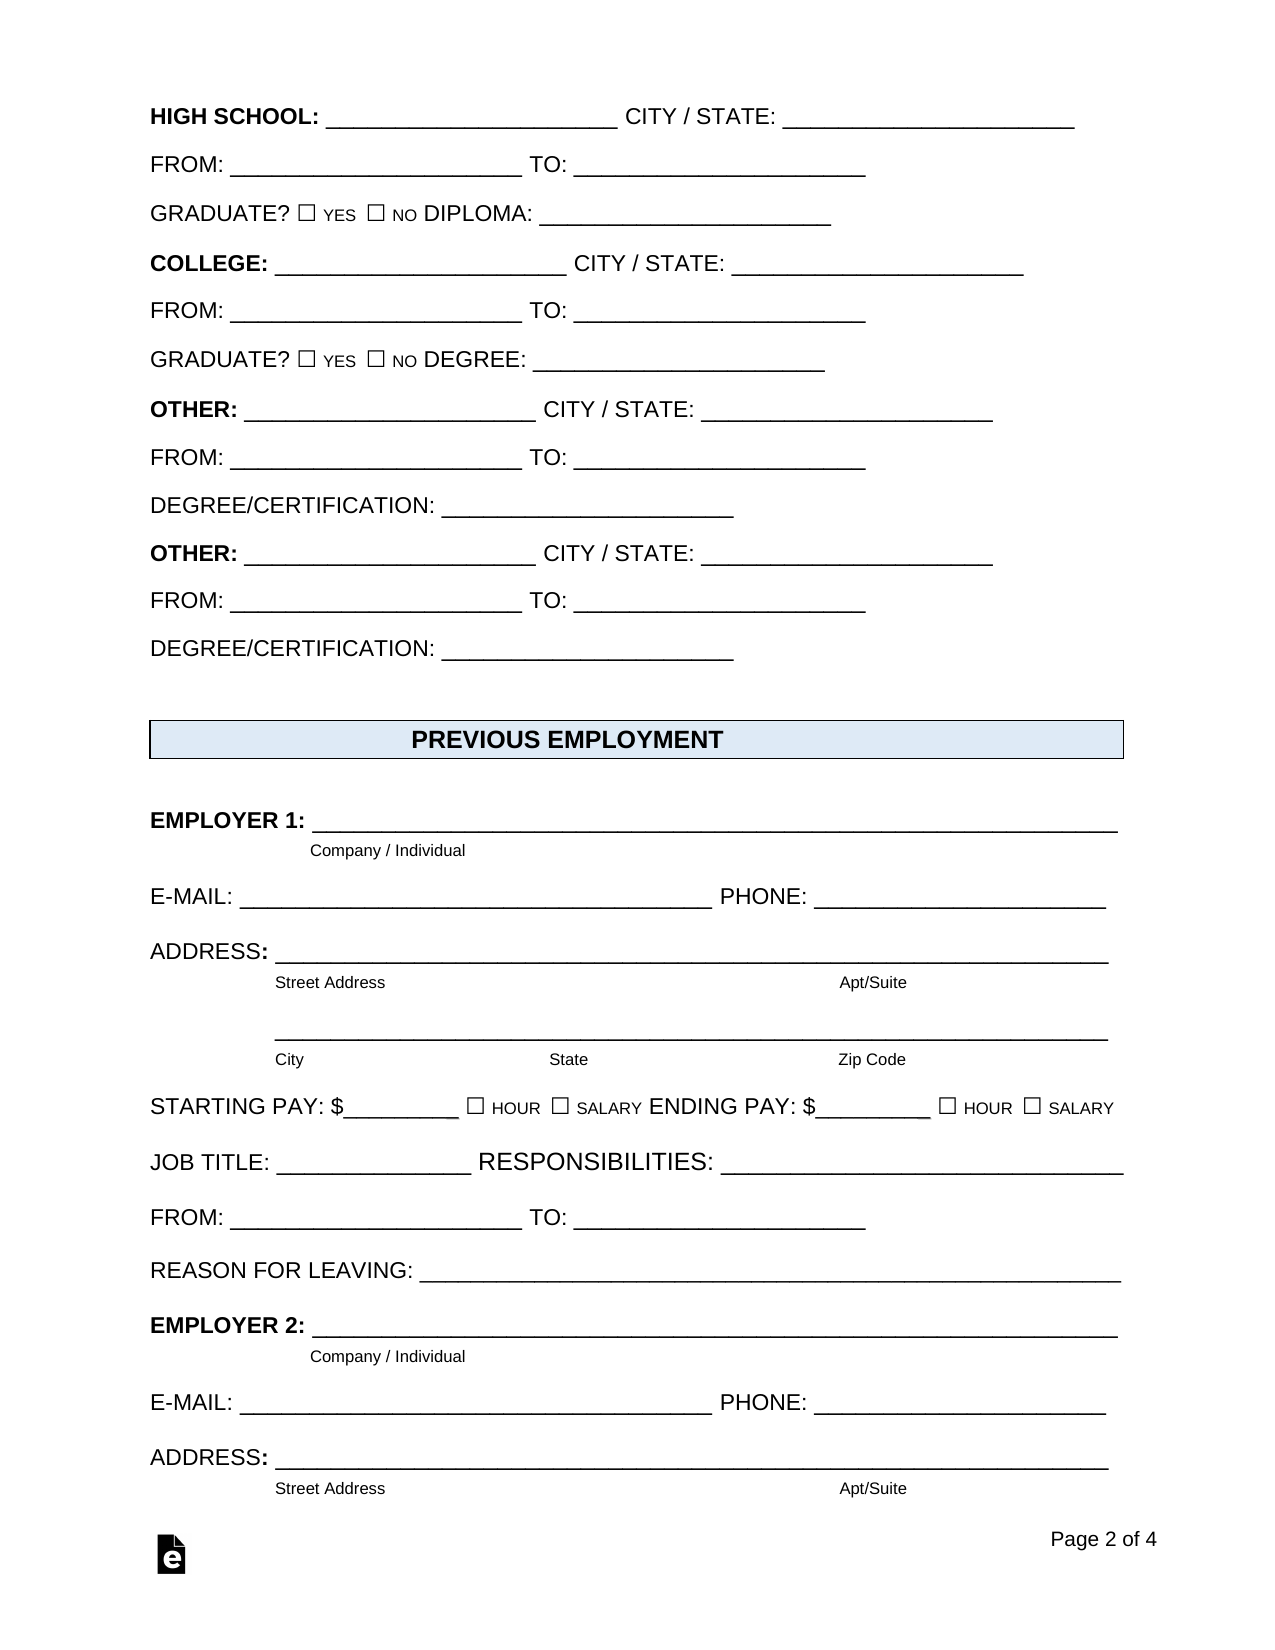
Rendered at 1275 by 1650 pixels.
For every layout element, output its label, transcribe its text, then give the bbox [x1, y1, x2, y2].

text E-MAIL: __________________________________ PHONE: _____________________ [150, 1387, 1125, 1416]
text REASON FOR LEAVING: _______________________________________________________ [150, 1257, 1125, 1284]
text COLLEGE: _____________________ CITY / STATE: _____________________ [150, 248, 1125, 276]
text JOB TITLE: ______________ RESPONSIBILITIES: _____________________________ [150, 1147, 1125, 1176]
text ____________________________________________________________ [150, 1013, 1125, 1042]
text GRADUATE? ☐ YES ☐ NO DEGREE: _____________________ [150, 343, 1125, 375]
text DEGREE/CERTIFICATION: _____________________ [150, 490, 1125, 518]
text Company / Individual [150, 1339, 1125, 1368]
text City State Zip Code [150, 1042, 1125, 1071]
text EMPLOYER 2: __________________________________________________________ [150, 1310, 1125, 1339]
text FROM: _____________________ TO: _____________________ [150, 1202, 1125, 1231]
table_header PREVIOUS EMPLOYMENT [151, 721, 1123, 758]
text HIGH SCHOOL: _____________________ CITY / STATE: _____________________ [150, 101, 1125, 130]
text E-MAIL: __________________________________ PHONE: _____________________ [150, 881, 1125, 910]
text ADDRESS: ____________________________________________________________ [150, 936, 1125, 965]
text FROM: _____________________ TO: _____________________ [150, 442, 1125, 471]
text FROM: _____________________ TO: _____________________ [150, 586, 1125, 614]
text GRADUATE? ☐ YES ☐ NO DIPLOMA: _____________________ [150, 197, 1125, 228]
text FROM: _____________________ TO: _____________________ [150, 149, 1125, 178]
text Street Address Apt/Suite [150, 1471, 1125, 1499]
text EMPLOYER 1: __________________________________________________________ [150, 804, 1125, 833]
text ADDRESS: ____________________________________________________________ [150, 1442, 1125, 1471]
text Company / Individual [150, 833, 1125, 862]
text DEGREE/CERTIFICATION: _____________________ [150, 633, 1125, 662]
text Street Address Apt/Suite [150, 965, 1125, 994]
text OTHER: _____________________ CITY / STATE: _____________________ [150, 394, 1125, 423]
text OTHER: _____________________ CITY / STATE: _____________________ [150, 538, 1125, 566]
text FROM: _____________________ TO: _____________________ [150, 296, 1125, 324]
text STARTING PAY: $_________ ☐ HOUR ☐ SALARY ENDING PAY: $_________ ☐ HOUR ☐ SALARY [150, 1090, 1125, 1121]
